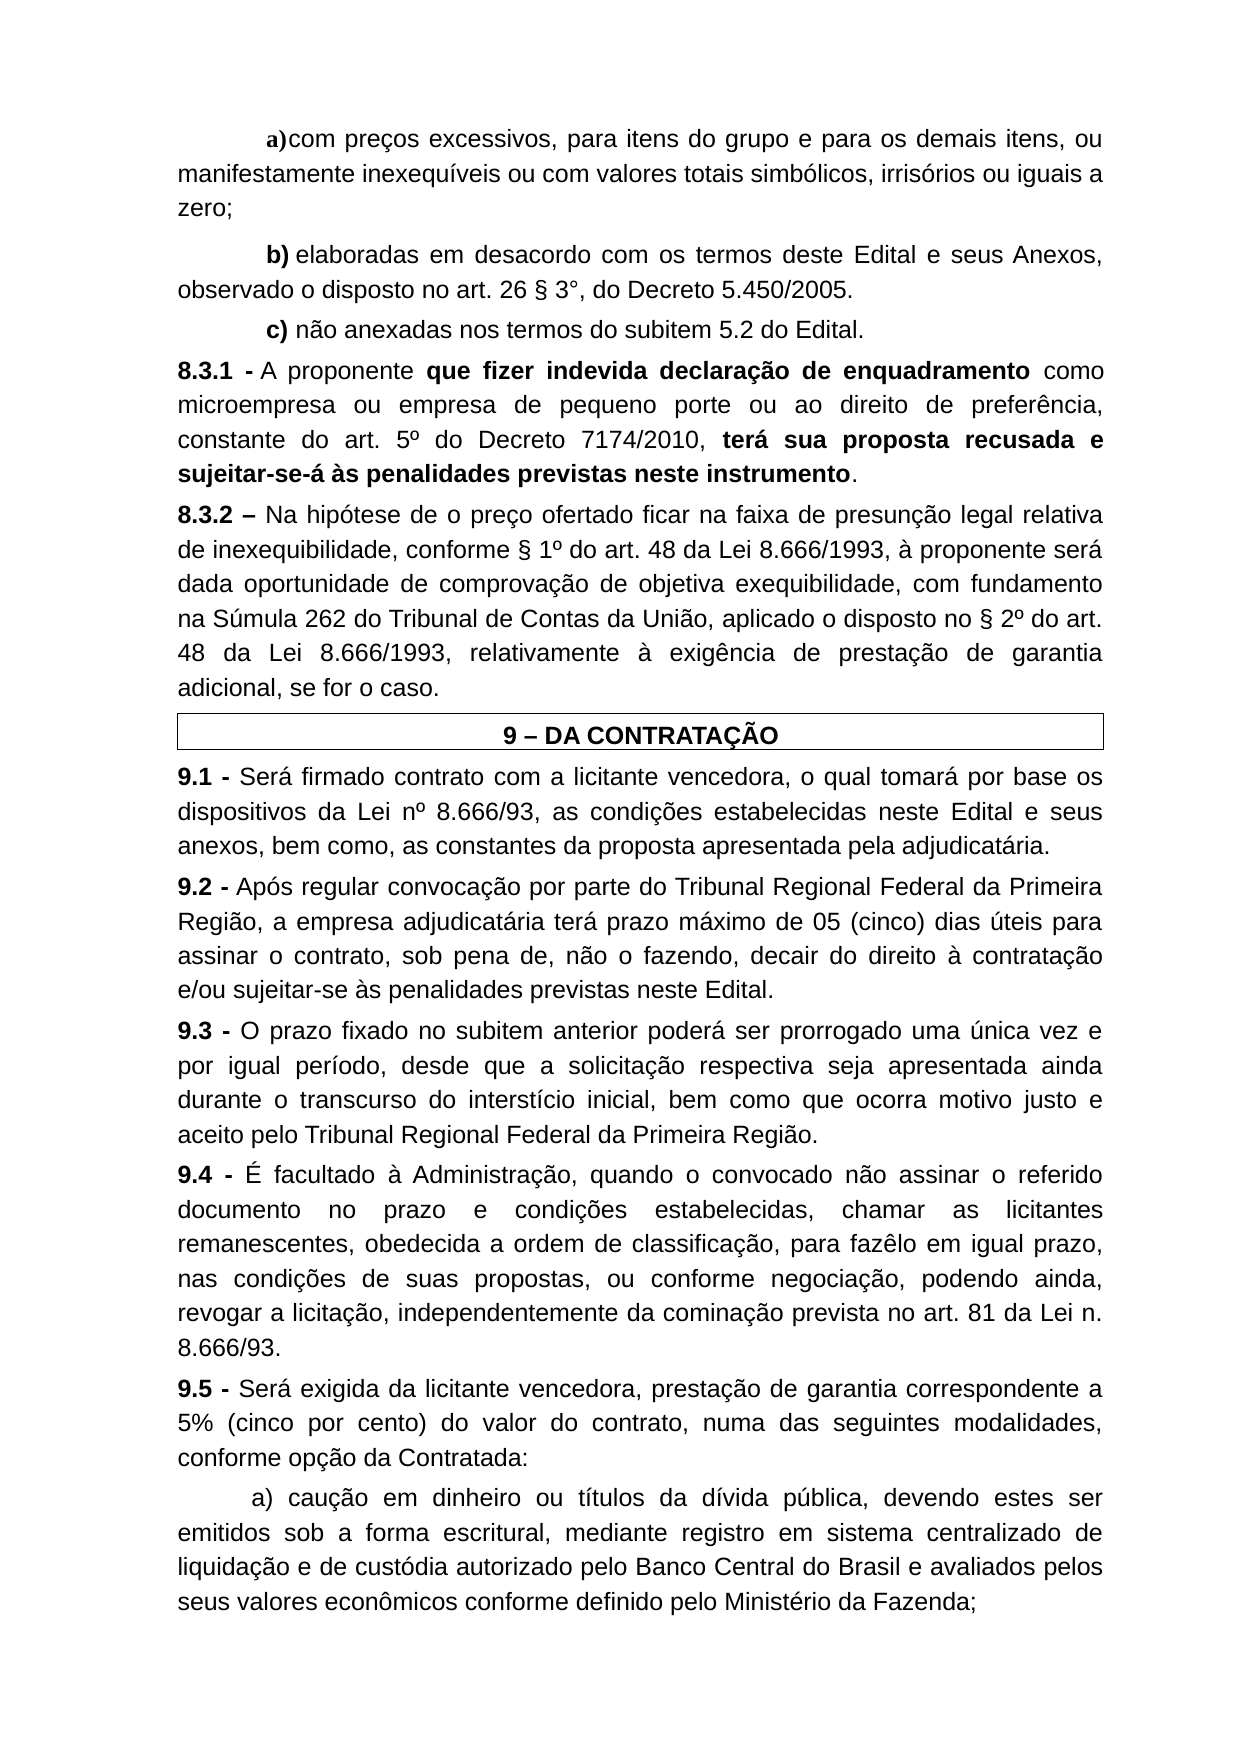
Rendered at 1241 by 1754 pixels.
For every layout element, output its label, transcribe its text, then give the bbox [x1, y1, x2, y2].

text a) caução em dinheiro ou títulos da dívida pública, devendo estes ser emitidos sob a forma escritural, mediante registro em sistema centralizado de liquidação e de custódia autorizado pelo Banco Central do Brasil e avaliados pelos seus valores econômicos conforme definido pelo Ministério da Fazenda; [177, 1483, 1104, 1615]
list não anexadas nos termos do subitem 5.2 do Edital. [177, 315, 1104, 344]
text 9.2 - Após regular convocação por parte do Tribunal Regional Federal da Primeira Região, a empresa adjudicatária terá prazo máximo de 05 (cinco) dias úteis para assinar o contrato, sob pena de, não o fazendo, decair do direito à contratação e/ou sujeitar-se às penalidades previstas neste Edital. [177, 872, 1104, 1004]
text 9.3 - O prazo fixado no subitem anterior poderá ser prorrogado uma única vez e por igual período, desde que a solicitação respectiva seja apresentada ainda durante o transcurso do interstício inicial, bem como que ocorra motivo justo e aceito pelo Tribunal Regional Federal da Primeira Região. [177, 1016, 1104, 1148]
text 9.4 - É facultado à Administração, quando o convocado não assinar o referido documento no prazo e condições estabelecidas, chamar as licitantes remanescentes, obedecida a ordem de classificação, para fazêlo em igual prazo, nas condições de suas propostas, ou conforme negociação, podendo ainda, revogar a licitação, independentemente da cominação prevista no art. 81 da Lei n. 8.666/93. [177, 1160, 1104, 1362]
text 9 – DA CONTRATAÇÃO [178, 714, 1103, 749]
list com preços excessivos, para itens do grupo e para os demais itens, ou manifestamente inexequíveis ou com valores totais simbólicos, irrisórios ou iguais a zero; [177, 124, 1104, 222]
text 9.1 - Será firmado contrato com a licitante vencedora, o qual tomará por base os dispositivos da Lei nº 8.666/93, as condições estabelecidas neste Edital e seus anexos, bem como, as constantes da proposta apresentada pela adjudicatária. [177, 762, 1104, 860]
text 9.5 - Será exigida da licitante vencedora, prestação de garantia correspondente a 5% (cinco por cento) do valor do contrato, numa das seguintes modalidades, conforme opção da Contratada: [177, 1373, 1104, 1471]
list elaboradas em desacordo com os termos deste Edital e seus Anexos, observado o disposto no art. 26 § 3°, do Decreto 5.450/2005. [177, 240, 1104, 303]
text 8.3.2 – Na hipótese de o preço ofertado ficar na faixa de presunção legal relativa de inexequibilidade, conforme § 1º do art. 48 da Lei 8.666/1993, à proponente será dada oportunidade de comprovação de objetiva exequibilidade, com fundamento na Súmula 262 do Tribunal de Contas da União, aplicado o disposto no § 2º do art. 48 da Lei 8.666/1993, relativamente à exigência de prestação de garantia adicional, se for o caso. [177, 500, 1104, 701]
text 8.3.1 - A proponente que fizer indevida declaração de enquadramento como microempresa ou empresa de pequeno porte ou ao direito de preferência, constante do art. 5º do Decreto 7174/2010, terá sua proposta recusada e sujeitar-se-á às penalidades previstas neste instrumento. [177, 356, 1104, 488]
